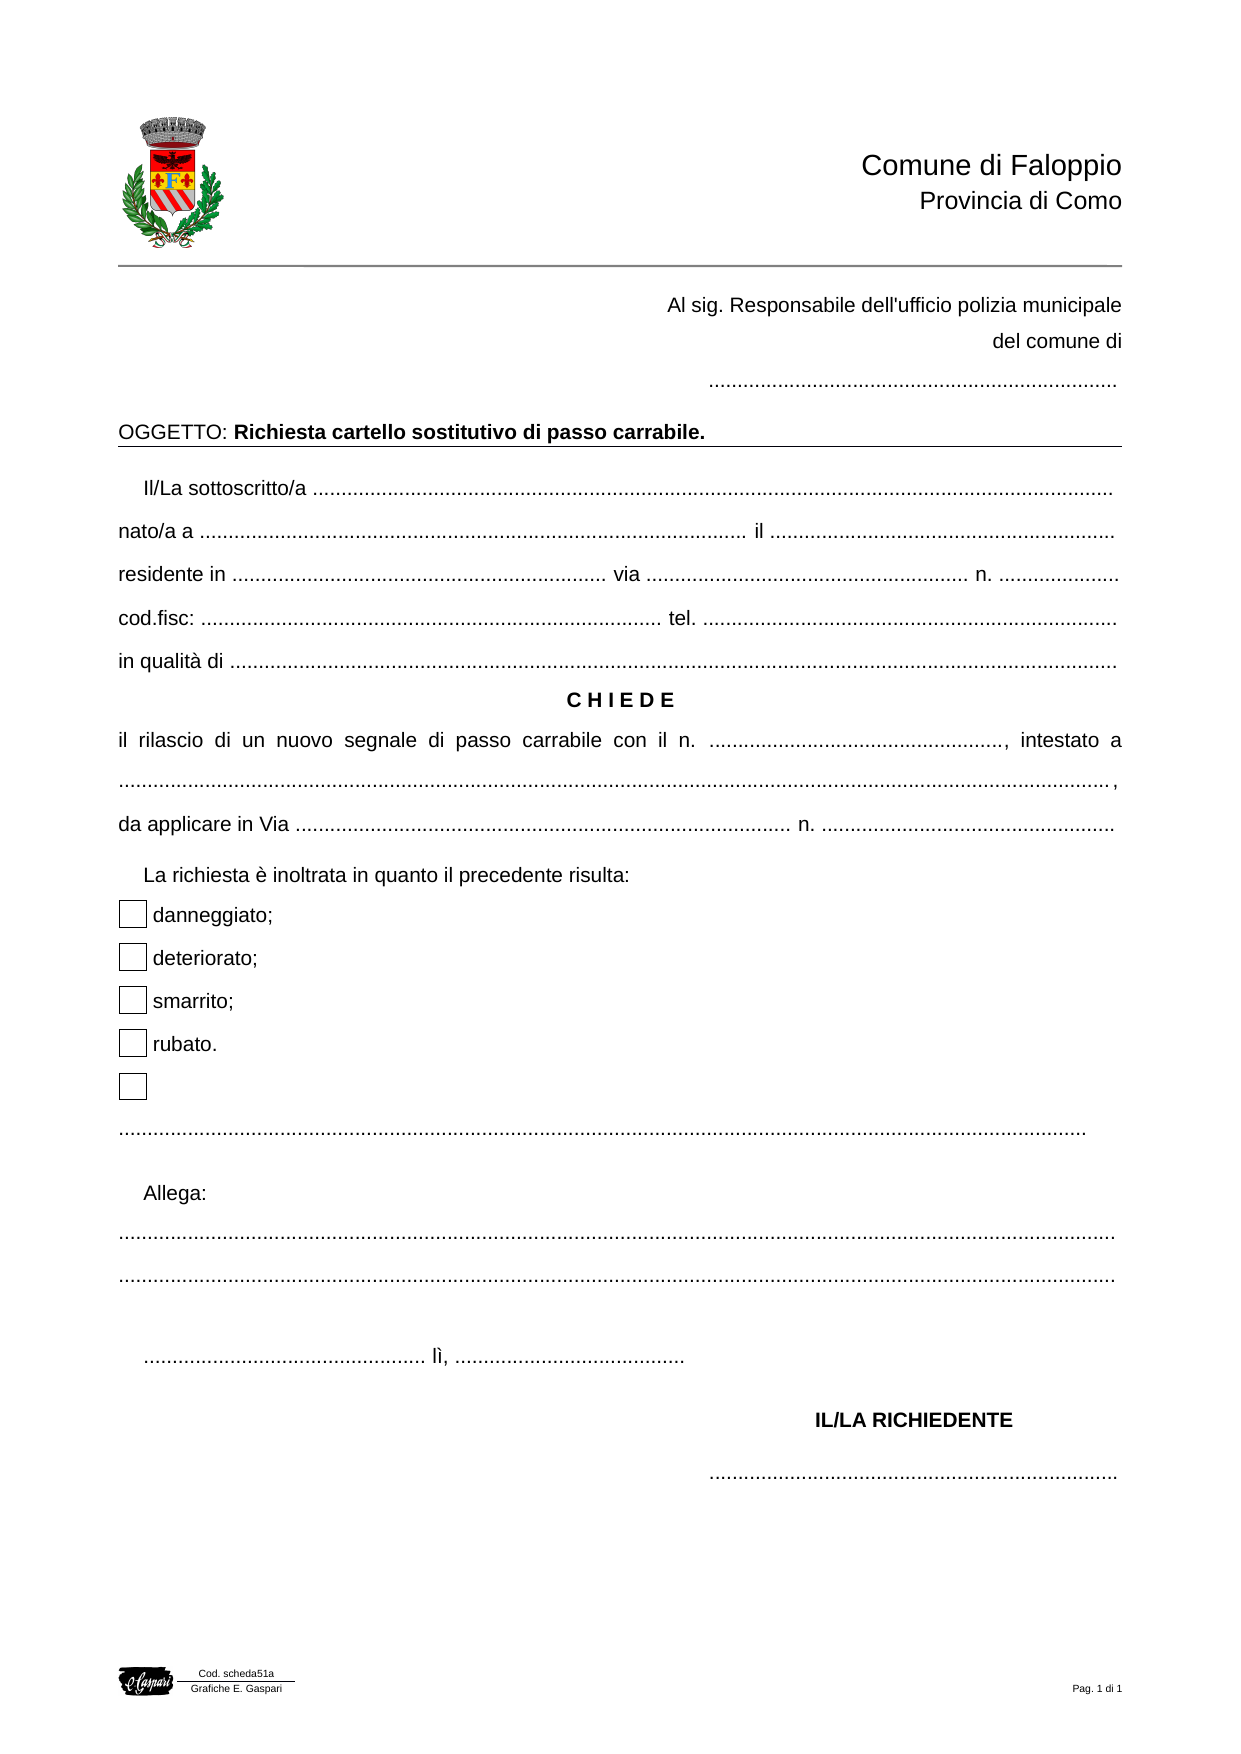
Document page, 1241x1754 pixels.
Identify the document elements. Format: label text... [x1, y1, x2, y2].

text Al sig. Responsabile dell'ufficio polizia municipale del comune di [531, 293, 1122, 352]
picture [122, 117, 224, 248]
text OGGETTO: Richiesta cartello sostitutivo di passo carrabile. [118, 420, 1122, 446]
text ............................................................................................................................................................................. [118, 1216, 1122, 1245]
text rubato. [118, 1028, 1122, 1057]
text residente in ................................................................. via ........................................................ n. ..................... [118, 558, 1122, 587]
text in qualità di .......................................................................................................................................................... [118, 645, 1122, 673]
text ........................................................................................................................................................................ [118, 1072, 1122, 1141]
text nato/a a ............................................................................................... il ............................................................ [118, 515, 1122, 544]
text ................................................. lì, ........................................ [143, 1340, 1122, 1369]
text cod.fisc: ................................................................................ tel. ........................................................................ [118, 602, 1122, 630]
text C H I E D E [118, 688, 1122, 712]
text danneggiato; [118, 899, 1122, 928]
text ....................................................................... [708, 364, 1122, 393]
text Comune di Faloppio [224, 148, 1122, 181]
text smarrito; [118, 985, 1122, 1014]
text ....................................................................... [706, 1456, 1122, 1485]
text Allega: [118, 1181, 1122, 1204]
picture [118, 1666, 174, 1696]
text deteriorato; [118, 942, 1122, 971]
text La richiesta è inoltrata in quanto il precedente risulta: [118, 863, 1122, 887]
text da applicare in Via ...................................................................................... n. ................................................... [118, 808, 1122, 836]
text il rilascio di un nuovo segnale di passo carrabile con il n. ..................................................., intestato a ............................................................................................................................................................................, [118, 724, 1122, 793]
text ............................................................................................................................................................................. [118, 1259, 1122, 1288]
text Provincia di Como [224, 186, 1122, 215]
text IL/LA RICHIEDENTE [706, 1408, 1122, 1432]
text Il/La sottoscritto/a ........................................................................................................................................... [118, 472, 1122, 501]
